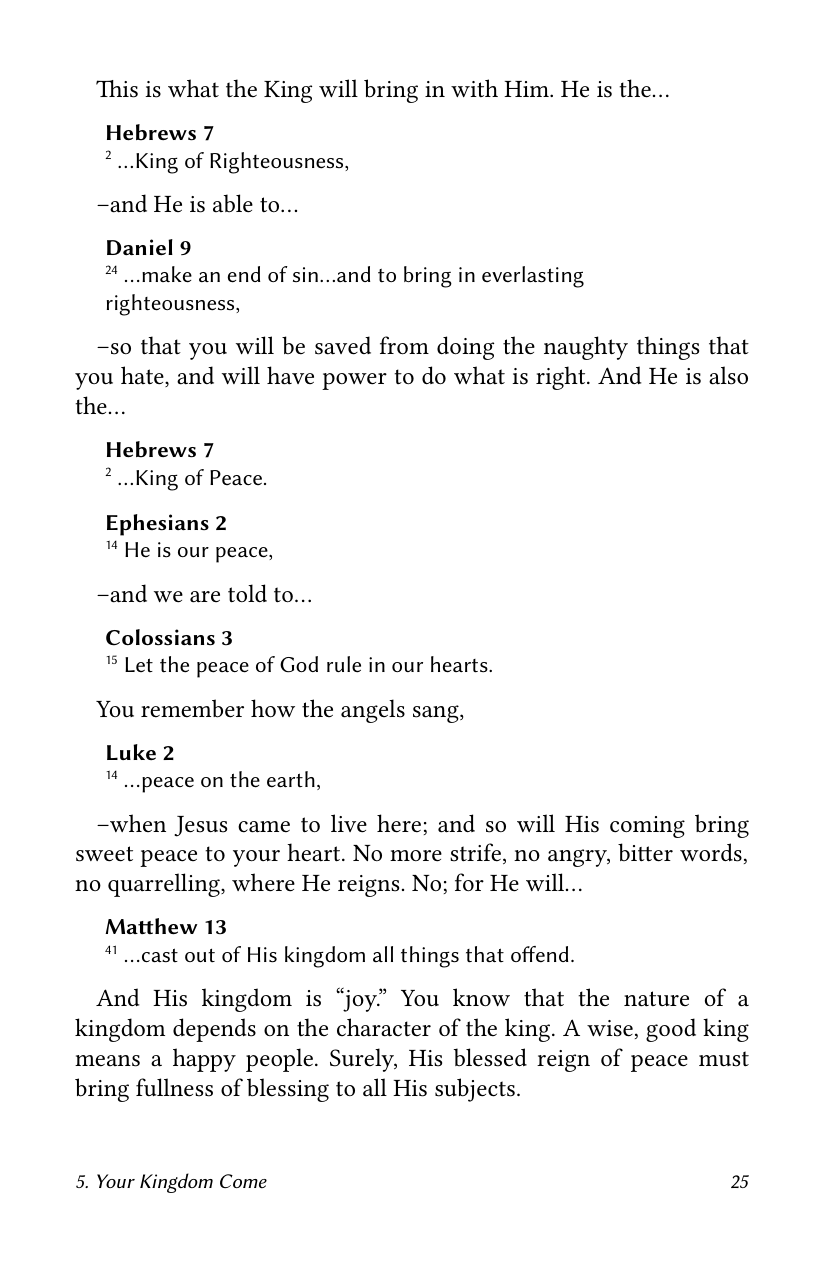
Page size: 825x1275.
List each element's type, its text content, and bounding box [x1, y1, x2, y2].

text 14 ...peace on the earth, [105, 767, 720, 793]
text 2 ...King of Righteousness, [105, 147, 720, 174]
text Matthew 13 [105, 914, 750, 940]
text Hebrews 7 [105, 120, 750, 146]
text –so that you will be saved from doing the naughty things that you hate, and will have power to do what is right. And He is also the… [75, 332, 750, 421]
text 2 ...King of Peace. [105, 464, 720, 491]
text And His kingdom is “joy.” You know that the nature of a kingdom depends on the character of the king. A wise, good king means a happy people. Surely, His blessed reign of peace must bring fullness of blessing to all His subjects. [75, 984, 750, 1102]
text Ephesians 2 [105, 510, 750, 536]
text 41 ...cast out of His kingdom all things that offend. [105, 942, 720, 968]
text Colossians 3 [105, 625, 750, 651]
text –and He is able to… [75, 190, 750, 218]
text 24 ...make an end of sin...and to bring in everlasting righteousness, [105, 262, 720, 316]
text Luke 2 [105, 739, 750, 766]
text –and we are told to… [75, 580, 750, 608]
text You remember how the angels sang, [75, 695, 750, 723]
text Hebrews 7 [105, 437, 750, 463]
text Daniel 9 [105, 235, 750, 261]
text This is what the King will bring in with Him. He is the… [75, 75, 750, 103]
text 14 He is our peace, [105, 537, 720, 563]
text 15 Let the peace of God rule in our hearts. [105, 652, 720, 678]
text –when Jesus came to live here; and so will His coming bring sweet peace to your heart. No more strife, no angry, bitter words, no quarrelling, where He reigns. No; for He will… [75, 809, 750, 898]
